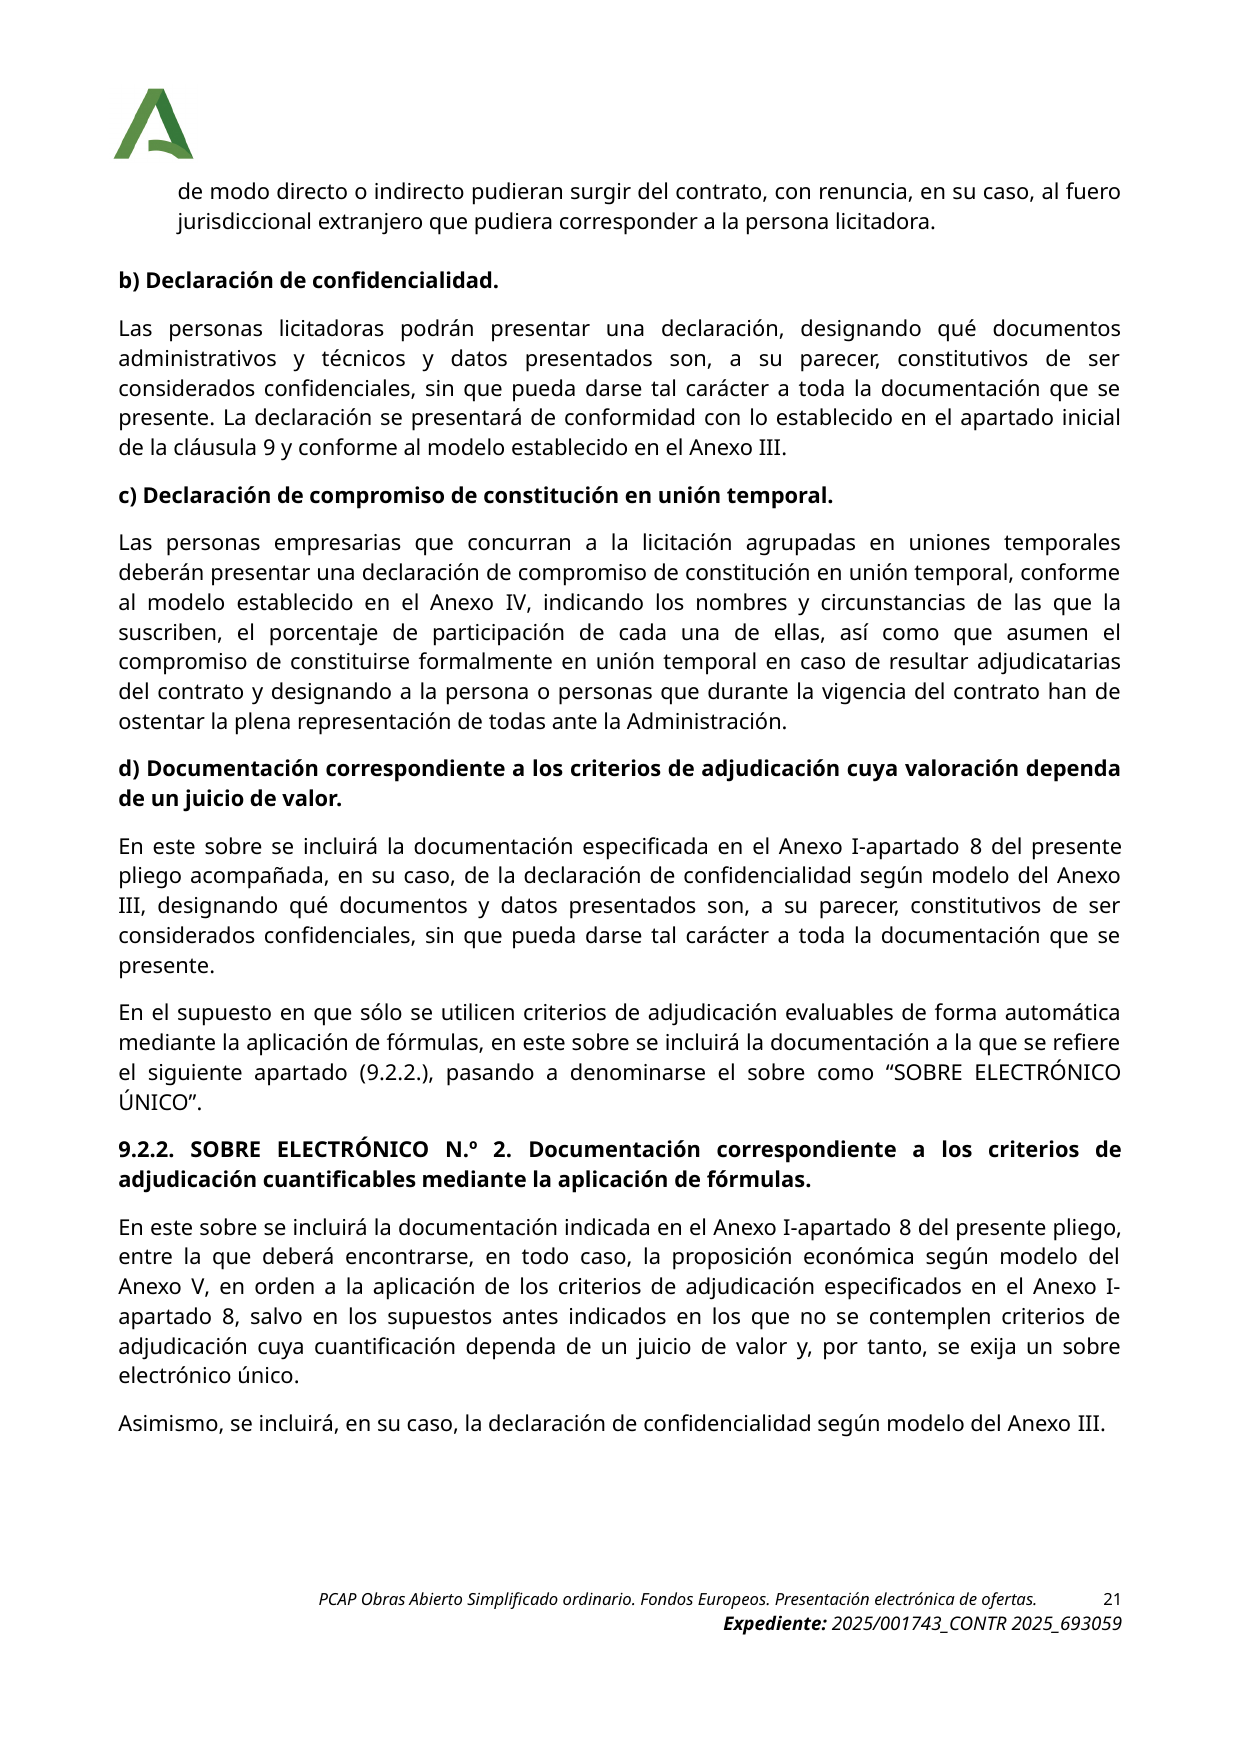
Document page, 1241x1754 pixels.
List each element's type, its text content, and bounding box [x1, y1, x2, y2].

text Las personas empresarias que concurran a la licitación agrupadas en uniones temporales deberán presentar una declaración de compromiso de constitución en unión temporal, conforme al modelo establecido en el Anexo IV, indicando los nombres y circunstancias de las que la suscriben, el porcentaje de participación de cada una de ellas, así como que asumen el compromiso de constituirse formalmente en unión temporal en caso de resultar adjudicatarias del contrato y designando a la persona o personas que durante la vigencia del contrato han de ostentar la plena representación de todas ante la Administración. [118, 527, 1122, 736]
subtitle 9.2.2. SOBRE ELECTRÓNICO N.º 2. Documentación correspondiente a los criterios de adjudicación cuantificables mediante la aplicación de fórmulas. [118, 1134, 1122, 1194]
text En este sobre se incluirá la documentación especificada en el Anexo I-apartado 8 del presente pliego acompañada, en su caso, de la declaración de confidencialidad según modelo del Anexo III, designando qué documentos y datos presentados son, a su parecer, constitutivos de ser considerados confidenciales, sin que pueda darse tal carácter a toda la documentación que se presente. [118, 831, 1122, 979]
picture [109, 84, 198, 163]
text En este sobre se incluirá la documentación indicada en el Anexo I-apartado 8 del presente pliego, entre la que deberá encontrarse, en todo caso, la proposición económica según modelo del Anexo V, en orden a la aplicación de los criterios de adjudicación especificados en el Anexo I-apartado 8, salvo en los supuestos antes indicados en los que no se contemplen criterios de adjudicación cuya cuantificación dependa de un juicio de valor y, por tanto, se exija un sobre electrónico único. [118, 1211, 1122, 1390]
text c) Declaración de compromiso de constitución en unión temporal. [118, 479, 1122, 509]
text de modo directo o indirecto pudieran surgir del contrato, con renuncia, en su caso, al fuero jurisdiccional extranjero que pudiera corresponder a la persona licitadora. [177, 176, 1122, 236]
text b) Declaración de confidencialidad. [118, 265, 1122, 295]
text En el supuesto en que sólo se utilicen criterios de adjudicación evaluables de forma automática mediante la aplicación de fórmulas, en este sobre se incluirá la documentación a la que se refiere el siguiente apartado (9.2.2.), pasando a denominarse el sobre como “SOBRE ELECTRÓNICO ÚNICO”. [118, 997, 1122, 1116]
text d) Documentación correspondiente a los criterios de adjudicación cuya valoración dependa de un juicio de valor. [118, 753, 1122, 813]
text Las personas licitadoras podrán presentar una declaración, designando qué documentos administrativos y técnicos y datos presentados son, a su parecer, constitutivos de ser considerados confidenciales, sin que pueda darse tal carácter a toda la documentación que se presente. La declaración se presentará de conformidad con lo establecido en el apartado inicial de la cláusula 9 y conforme al modelo establecido en el Anexo III. [118, 313, 1122, 462]
text Asimismo, se incluirá, en su caso, la declaración de confidencialidad según modelo del Anexo III. [118, 1408, 1122, 1438]
